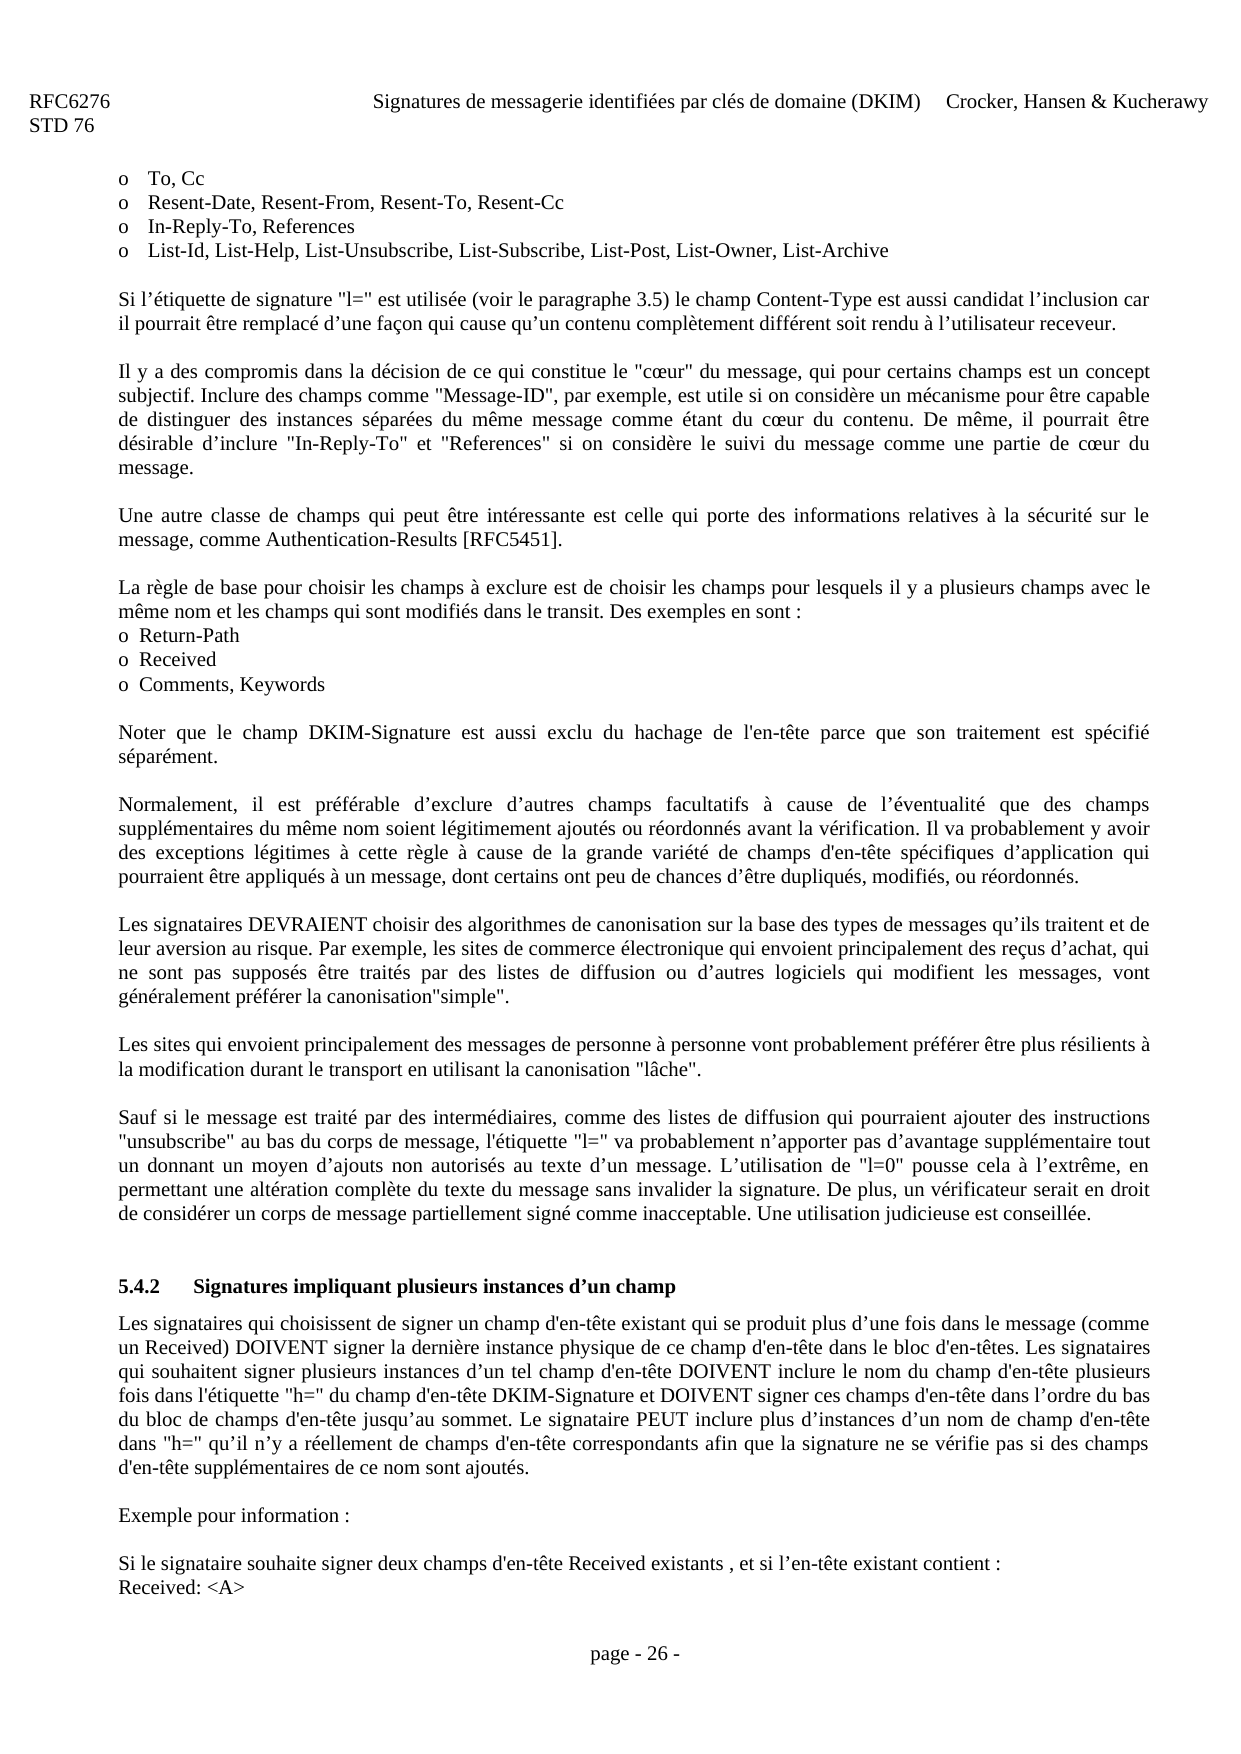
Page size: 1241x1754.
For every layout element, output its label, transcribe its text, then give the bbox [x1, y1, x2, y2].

text o Received [118, 647, 1152, 671]
text Normalement, il est préférable d’exclure d’autres champs facultatifs à cause de l’éventualité que des champs supplémentaires du même nom soient légitimement ajoutés ou réordonnés avant la vérification. Il va probablement y avoir des exceptions légitimes à cette règle à cause de la grande variété de champs d'en-tête spécifiques d’application qui pourraient être appliqués à un message, dont certains ont peu de chances d’être dupliqués, modifiés, ou réordonnés. [118, 792, 1152, 888]
text Les signataires qui choisissent de signer un champ d'en-tête existant qui se produit plus d’une fois dans le message (comme un Received) DOIVENT signer la dernière instance physique de ce champ d'en-tête dans le bloc d'en-têtes. Les signataires qui souhaitent signer plusieurs instances d’un tel champ d'en-tête DOIVENT inclure le nom du champ d'en-tête plusieurs fois dans l'étiquette "h=" du champ d'en-tête DKIM-Signature et DOIVENT signer ces champs d'en-tête dans l’ordre du bas du bloc de champs d'en-tête jusqu’au sommet. Le signataire PEUT inclure plus d’instances d’un nom de champ d'en-tête dans "h=" qu’il n’y a réellement de champs d'en-tête correspondants afin que la signature ne se vérifie pas si des champs d'en-tête supplémentaires de ce nom sont ajoutés. [118, 1311, 1152, 1479]
text Une autre classe de champs qui peut être intéressante est celle qui porte des informations relatives à la sécurité sur le message, comme Authentication-Results [RFC5451]. [118, 503, 1152, 551]
text Received: <A> [118, 1575, 1152, 1599]
text Noter que le champ DKIM-Signature est aussi exclu du hachage de l'en-tête parce que son traitement est spécifié séparément. [118, 719, 1152, 768]
text o In-Reply-To, References [118, 214, 1152, 238]
text o Resent-Date, Resent-From, Resent-To, Resent-Cc [118, 190, 1152, 214]
text o To, Cc [118, 166, 1152, 190]
text o List-Id, List-Help, List-Unsubscribe, List-Subscribe, List-Post, List-Owner, List-Archive [118, 238, 1152, 262]
subtitle 5.4.2 Signatures impliquant plusieurs instances d’un champ [118, 1274, 1152, 1298]
text Les signataires DEVRAIENT choisir des algorithmes de canonisation sur la base des types de messages qu’ils traitent et de leur aversion au risque. Par exemple, les sites de commerce électronique qui envoient principalement des reçus d’achat, qui ne sont pas supposés être traités par des listes de diffusion ou d’autres logiciels qui modifient les messages, vont généralement préférer la canonisation"simple". [118, 912, 1152, 1008]
text o Return-Path [118, 623, 1152, 647]
text Si l’étiquette de signature "l=" est utilisée (voir le paragraphe 3.5) le champ Content-Type est aussi candidat l’inclusion car il pourrait être remplacé d’une façon qui cause qu’un contenu complètement différent soit rendu à l’utilisateur receveur. [118, 286, 1152, 334]
text Exemple pour information : [118, 1503, 1152, 1527]
text o Comments, Keywords [118, 671, 1152, 696]
text Les sites qui envoient principalement des messages de personne à personne vont probablement préférer être plus résilients à la modification durant le transport en utilisant la canonisation "lâche". [118, 1032, 1152, 1081]
text La règle de base pour choisir les champs à exclure est de choisir les champs pour lesquels il y a plusieurs champs avec le même nom et les champs qui sont modifiés dans le transit. Des exemples en sont : [118, 575, 1152, 623]
text Sauf si le message est traité par des intermédiaires, comme des listes de diffusion qui pourraient ajouter des instructions "unsubscribe" au bas du corps de message, l'étiquette "l=" va probablement n’apporter pas d’avantage supplémentaire tout un donnant un moyen d’ajouts non autorisés au texte d’un message. L’utilisation de "l=0" pousse cela à l’extrême, en permettant une altération complète du texte du message sans invalider la signature. De plus, un vérificateur serait en droit de considérer un corps de message partiellement signé comme inacceptable. Une utilisation judicieuse est conseillée. [118, 1104, 1152, 1225]
text Il y a des compromis dans la décision de ce qui constitue le "cœur" du message, qui pour certains champs est un concept subjectif. Inclure des champs comme "Message-ID", par exemple, est utile si on considère un mécanisme pour être capable de distinguer des instances séparées du même message comme étant du cœur du contenu. De même, il pourrait être désirable d’inclure "In-Reply-To" et "References" si on considère le suivi du message comme une partie de cœur du message. [118, 359, 1152, 479]
text Si le signataire souhaite signer deux champs d'en-tête Received existants , et si l’en-tête existant contient : [118, 1551, 1152, 1575]
